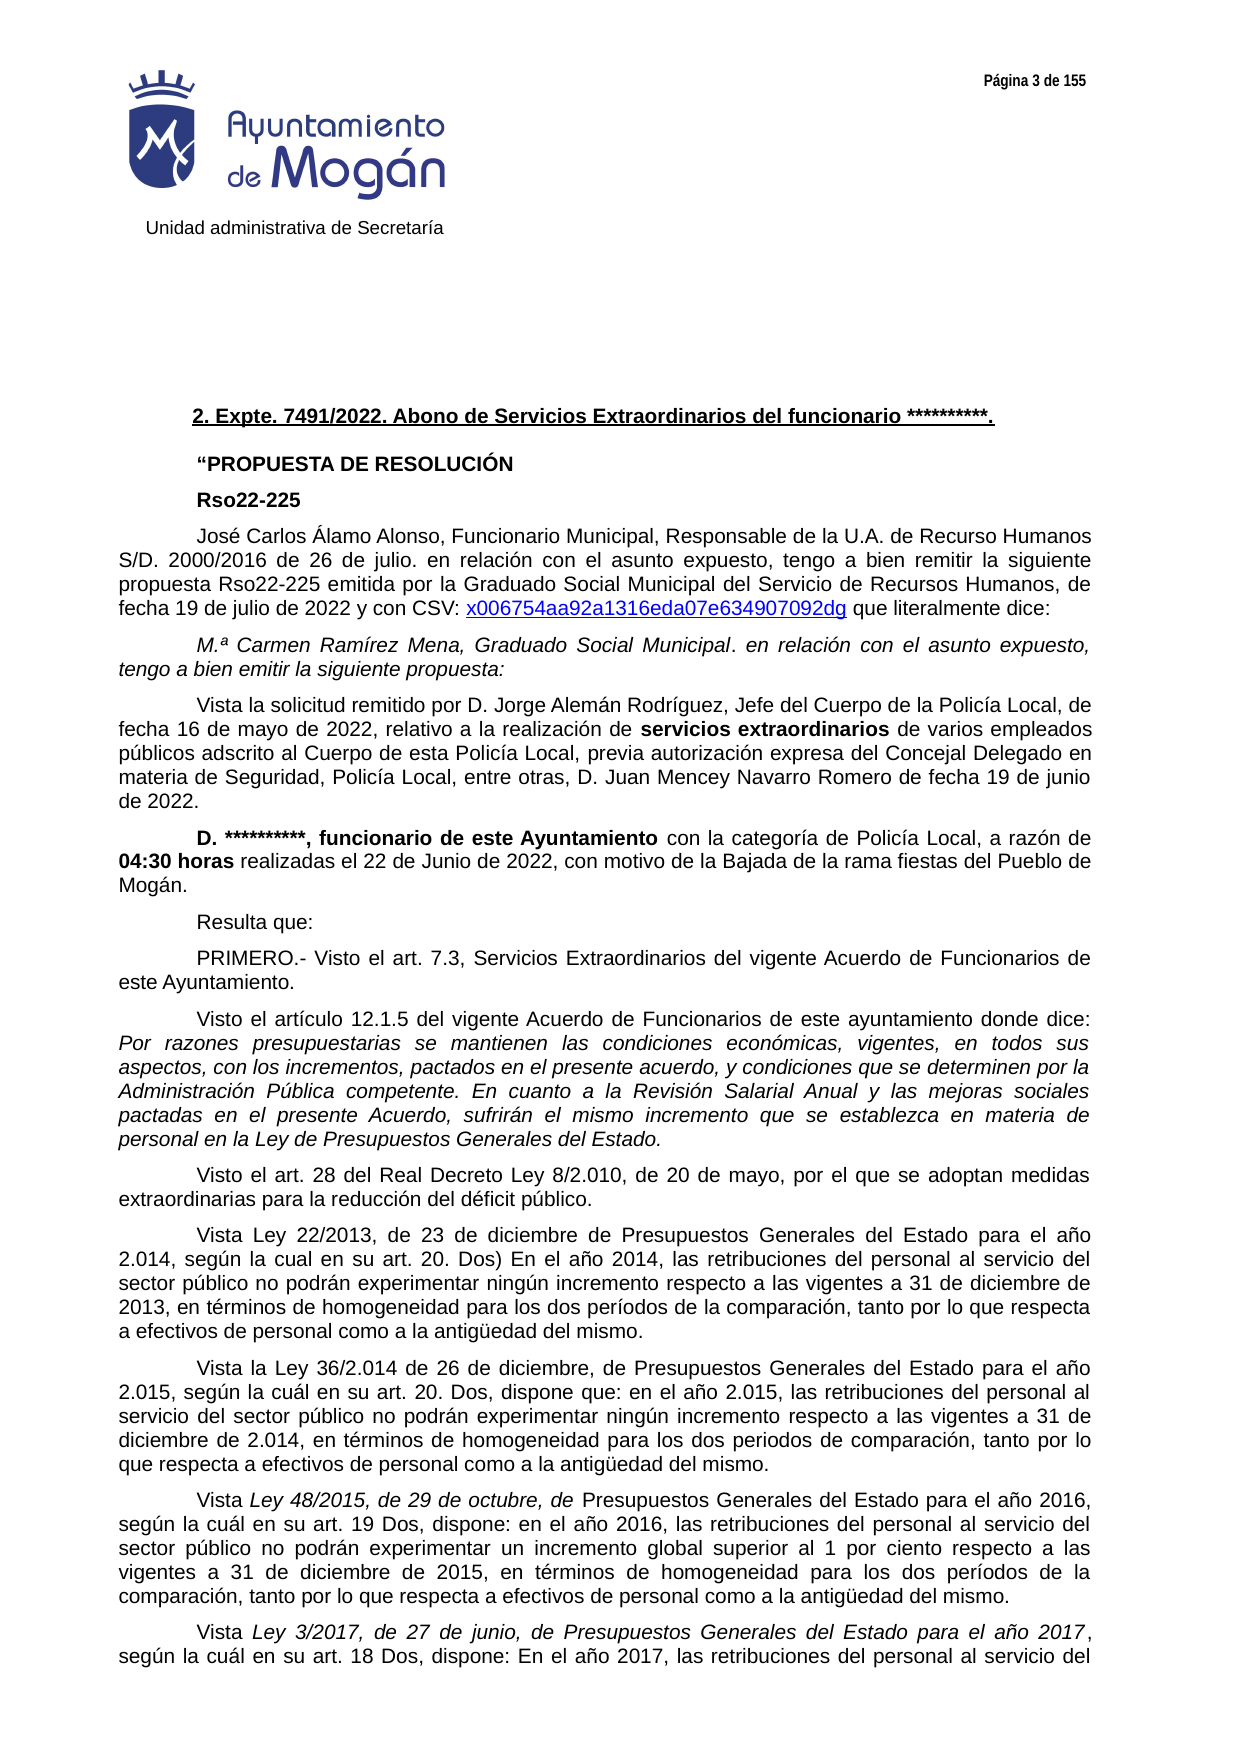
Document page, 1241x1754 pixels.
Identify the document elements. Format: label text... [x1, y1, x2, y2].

text D. **********, funcionario de este Ayuntamiento con la categoría de Policía Local, a razón de 04:30 horas realizadas el 22 de Junio de 2022, con motivo de la Bajada de la rama fiestas del Pueblo de Mogán. [118, 825, 1092, 897]
text Vista la solicitud remitido por D. Jorge Alemán Rodríguez, Jefe del Cuerpo de la Policía Local, de fecha 16 de mayo de 2022, relativo a la realización de servicios extraordinarios de varios empleados públicos adscrito al Cuerpo de esta Policía Local, previa autorización expresa del Concejal Delegado en materia de Seguridad, Policía Local, entre otras, D. Juan Mencey Navarro Romero de fecha 19 de junio de 2022. [118, 693, 1092, 813]
text PRIMERO.- Visto el art. 7.3, Servicios Extraordinarios del vigente Acuerdo de Funcionarios de este Ayuntamiento. [118, 946, 1092, 994]
text “PROPUESTA DE RESOLUCIÓN [118, 451, 1092, 475]
text José Carlos Álamo Alonso, Funcionario Municipal, Responsable de la U.A. de Recurso Humanos S/D. 2000/2016 de 26 de julio. en relación con el asunto expuesto, tengo a bien remitir la siguiente propuesta Rso22-225 emitida por la Graduado Social Municipal del Servicio de Recursos Humanos, de fecha 19 de julio de 2022 y con CSV: x006754aa92a1316eda07e634907092dg que literalmente dice: [118, 524, 1092, 620]
text Vista Ley 3/2017, de 27 de junio, de Presupuestos Generales del Estado para el año 2017, según la cuál en su art. 18 Dos, dispone: En el año 2017, las retribuciones del personal al servicio del [118, 1620, 1092, 1668]
text 2. Expte. 7491/2022. Abono de Servicios Extraordinarios del funcionario **********. [118, 403, 1092, 427]
text Rso22-225 [118, 488, 1092, 512]
text Visto el art. 28 del Real Decreto Ley 8/2.010, de 20 de mayo, por el que se adoptan medidas extraordinarias para la reducción del déficit público. [118, 1163, 1092, 1211]
text Vista Ley 48/2015, de 29 de octubre, de Presupuestos Generales del Estado para el año 2016, según la cuál en su art. 19 Dos, dispone: en el año 2016, las retribuciones del personal al servicio del sector público no podrán experimentar un incremento global superior al 1 por ciento respecto a las vigentes a 31 de diciembre de 2015, en términos de homogeneidad para los dos períodos de la comparación, tanto por lo que respecta a efectivos de personal como a la antigüedad del mismo. [118, 1488, 1092, 1608]
text Visto el artículo 12.1.5 del vigente Acuerdo de Funcionarios de este ayuntamiento donde dice: Por razones presupuestarias se mantienen las condiciones económicas, vigentes, en todos sus aspectos, con los incrementos, pactados en el presente acuerdo, y condiciones que se determinen por la Administración Pública competente. En cuanto a la Revisión Salarial Anual y las mejoras sociales pactadas en el presente Acuerdo, sufrirán el mismo incremento que se establezca en materia de personal en la Ley de Presupuestos Generales del Estado. [118, 1007, 1092, 1150]
text Vista Ley 22/2013, de 23 de diciembre de Presupuestos Generales del Estado para el año 2.014, según la cual en su art. 20. Dos) En el año 2014, las retribuciones del personal al servicio del sector público no podrán experimentar ningún incremento respecto a las vigentes a 31 de diciembre de 2013, en términos de homogeneidad para los dos períodos de la comparación, tanto por lo que respecta a efectivos de personal como a la antigüedad del mismo. [118, 1223, 1092, 1343]
text Resulta que: [118, 910, 1092, 934]
picture [128, 70, 445, 206]
text M.ª Carmen Ramírez Mena, Graduado Social Municipal. en relación con el asunto expuesto, tengo a bien emitir la siguiente propuesta: [118, 633, 1092, 681]
text Vista la Ley 36/2.014 de 26 de diciembre, de Presupuestos Generales del Estado para el año 2.015, según la cuál en su art. 20. Dos, dispone que: en el año 2.015, las retribuciones del personal al servicio del sector público no podrán experimentar ningún incremento respecto a las vigentes a 31 de diciembre de 2.014, en términos de homogeneidad para los dos periodos de comparación, tanto por lo que respecta a efectivos de personal como a la antigüedad del mismo. [118, 1356, 1092, 1475]
